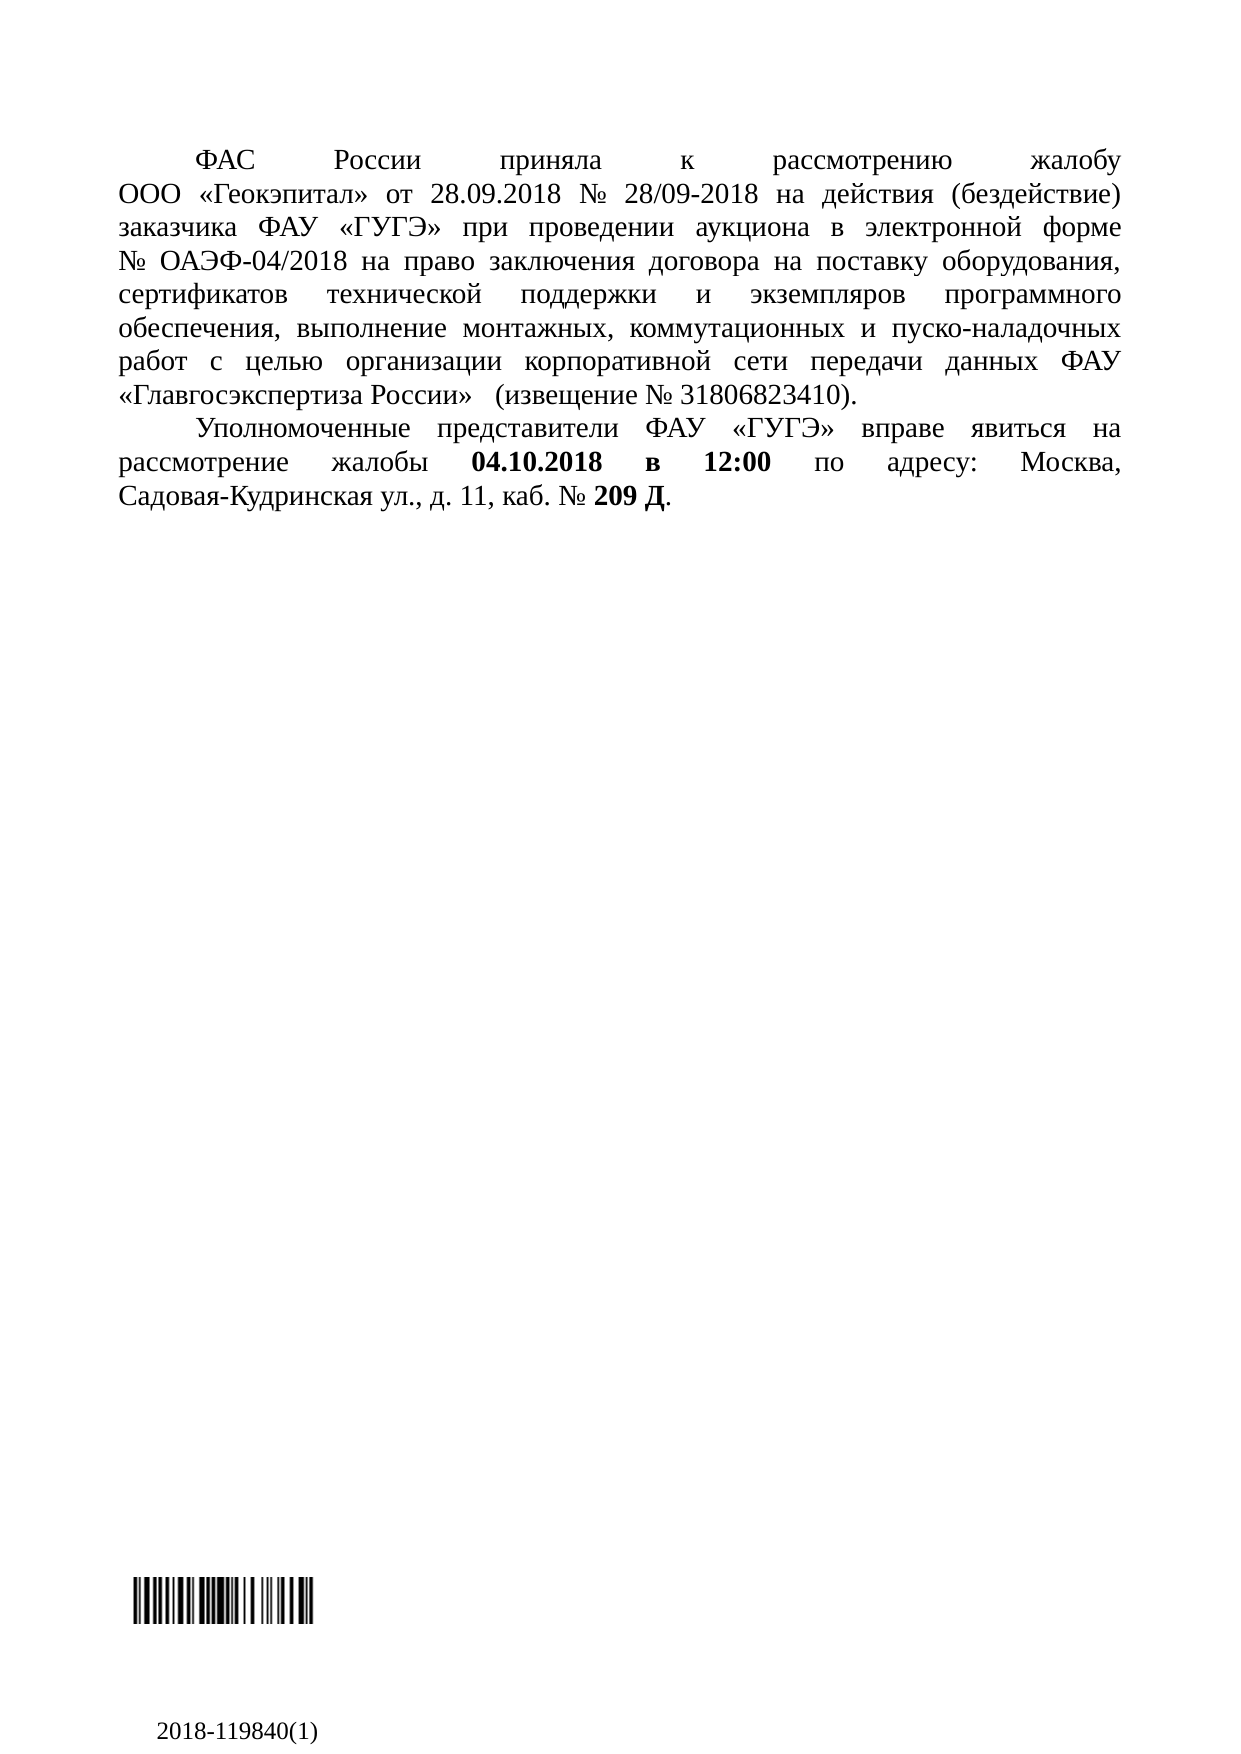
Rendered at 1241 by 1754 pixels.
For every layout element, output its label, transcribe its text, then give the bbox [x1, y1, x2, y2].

text Уполномоченные представители ФАУ «ГУГЭ» вправе явиться на рассмотрение жалобы 04.10.2018 в 12:00 по адресу: Москва, Садовая-Кудринская ул., д. 11, каб. № 209 Д. [118, 411, 1122, 511]
picture [118, 1577, 331, 1624]
text ФАС России приняла к рассмотрению жалобу ООО «Геокэпитал» от 28.09.2018 № 28/09-2018 на действия (бездействие) заказчика ФАУ «ГУГЭ» при проведении аукциона в электронной форме № ОАЭФ-04/2018 на право заключения договора на поставку оборудования, сертификатов технической поддержки и экземпляров программного обеспечения, выполнение монтажных, коммутационных и пуско-наладочных работ с целью организации корпоративной сети передачи данных ФАУ «Главгосэкспертиза России» (извещение № 31806823410). [118, 142, 1122, 411]
